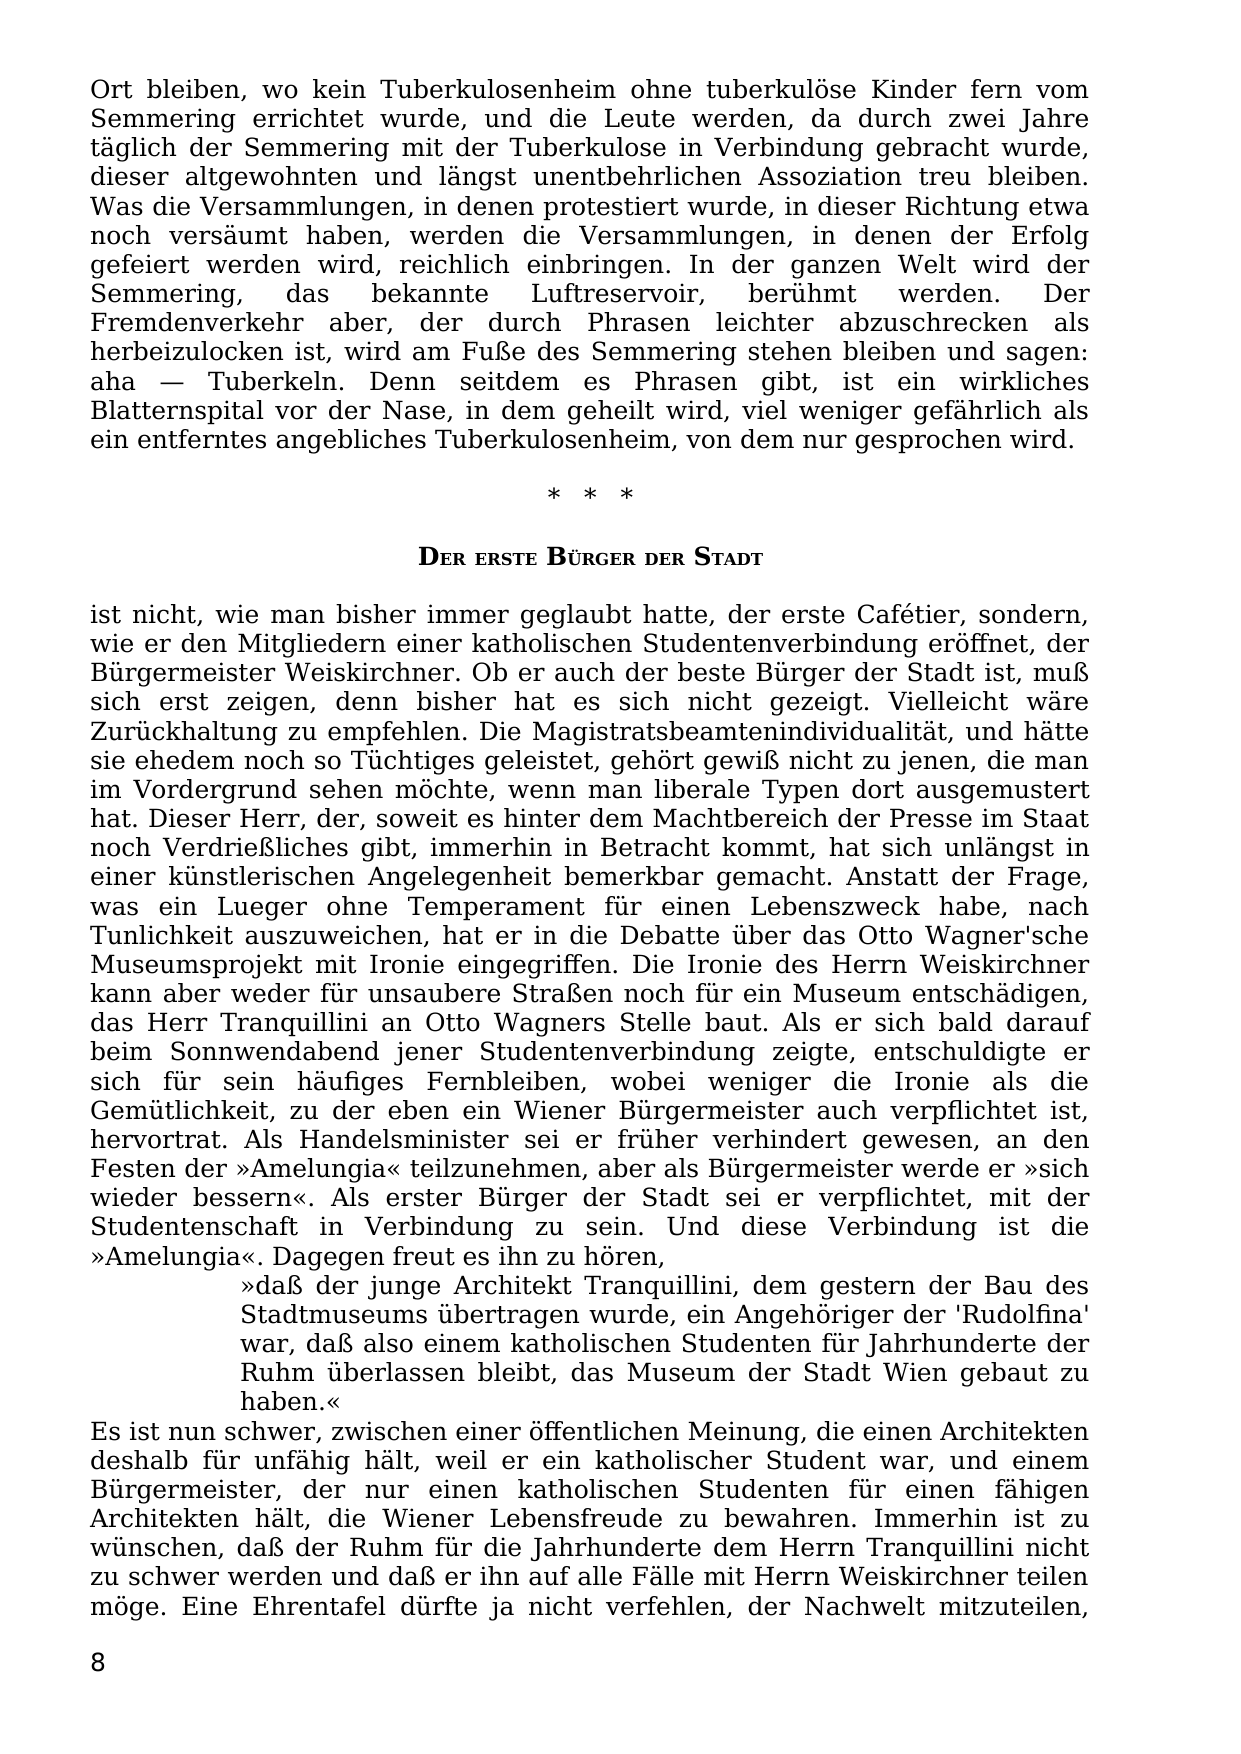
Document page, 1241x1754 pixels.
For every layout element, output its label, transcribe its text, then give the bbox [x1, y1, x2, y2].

text »daß der junge Architekt Tranquillini, dem gestern der Bau des Stadtmuseums übertragen wurde, ein Angehöriger der 'Rudolfina' war, daß also einem katholischen Studenten für Jahrhunderte der Ruhm überlassen bleibt, das Museum der Stadt Wien gebaut zu haben.« [240, 1271, 1091, 1417]
text ist nicht, wie man bisher immer geglaubt hatte, der erste Cafétier, sondern, wie er den Mitgliedern einer katholischen Studentenverbindung eröffnet, der Bürgermeister Weiskirchner. Ob er auch der beste Bürger der Stadt ist, muß sich erst zeigen, denn bisher hat es sich nicht gezeigt. Vielleicht wäre Zurückhaltung zu empfehlen. Die Magistratsbeamtenindividualität, und hätte sie ehedem noch so Tüchtiges geleistet, gehört gewiß nicht zu jenen, die man im Vordergrund sehen möchte, wenn man liberale Typen dort ausgemustert hat. Dieser Herr, der, soweit es hinter dem Machtbereich der Presse im Staat noch Verdrießliches gibt, immerhin in Betracht kommt, hat sich unlängst in einer künstlerischen Angelegenheit bemerkbar gemacht. Anstatt der Frage, was ein Lueger ohne Temperament für einen Lebenszweck habe, nach Tunlichkeit auszuweichen, hat er in die Debatte über das Otto Wagner'sche Museumsprojekt mit Ironie eingegriffen. Die Ironie des Herrn Weiskirchner kann aber weder für unsaubere Straßen noch für ein Museum entschädigen, das Herr Tranquillini an Otto Wagners Stelle baut. Als er sich bald darauf beim Sonnwend­abend jener Studentenverbindung zeigte, entschuldigte er sich für sein häufiges Fernbleiben, wobei weniger die Ironie als die Gemütlichkeit, zu der eben ein Wiener Bürgermeister auch verpflichtet ist, hervortrat. Als Handelsminister sei er früher verhindert gewesen, an den Festen der »Amelungia« teilzunehmen, aber als Bürgermeister werde er »sich wieder bessern«. Als erster Bürger der Stadt sei er verpflichtet, mit der Studentenschaft in Verbindung zu sein. Und diese Verbindung ist die »Amelungia«. Dagegen freut es ihn zu hören, [90, 600, 1091, 1271]
text Es ist nun schwer, zwischen einer öffentlichen Meinung, die einen Architekten deshalb für unfähig hält, weil er ein katholischer Student war, und einem Bürgermeister, der nur einen katholischen Studenten für einen fähigen Architekten hält, die Wiener Lebensfreude zu bewahren. Immerhin ist zu wünschen, daß der Ruhm für die Jahrhunderte dem Herrn Tranquillini nicht zu schwer werden und daß er ihn auf alle Fälle mit Herrn Weiskirchner teilen möge. Eine Ehrentafel dürfte ja nicht verfehlen, der Nachwelt mitzuteilen, [90, 1417, 1091, 1621]
text * * * [90, 483, 1091, 512]
text Ort bleiben, wo kein Tuberkulosenheim ohne tuberkulöse Kinder fern vom Semmering errichtet wurde, und die Leute werden, da durch zwei Jahre täglich der Semmering mit der Tuberkulose in Verbindung gebracht wurde, dieser altgewohnten und längst unentbehrlichen Assoziation treu bleiben. Was die Versammlungen, in denen protestiert wurde, in dieser Richtung etwa noch versäumt haben, werden die Versammlungen, in denen der Erfolg gefeiert werden wird, reichlich einbringen. In der ganzen Welt wird der Semmering, das bekannte Luftreservoir, berühmt werden. Der Fremdenverkehr aber, der durch Phrasen leichter abzuschrecken als herbeizulocken ist, wird am Fuße des Semmering stehen bleiben und sagen: aha — Tuberkeln. Denn seitdem es Phrasen gibt, ist ein wirkliches Blatternspital vor der Nase, in dem geheilt wird, viel weniger gefährlich als ein entferntes angebliches Tuberkulosenheim, von dem nur gesprochen wird. [90, 75, 1091, 454]
text Der erste Bürger der Stadt [90, 512, 1091, 571]
